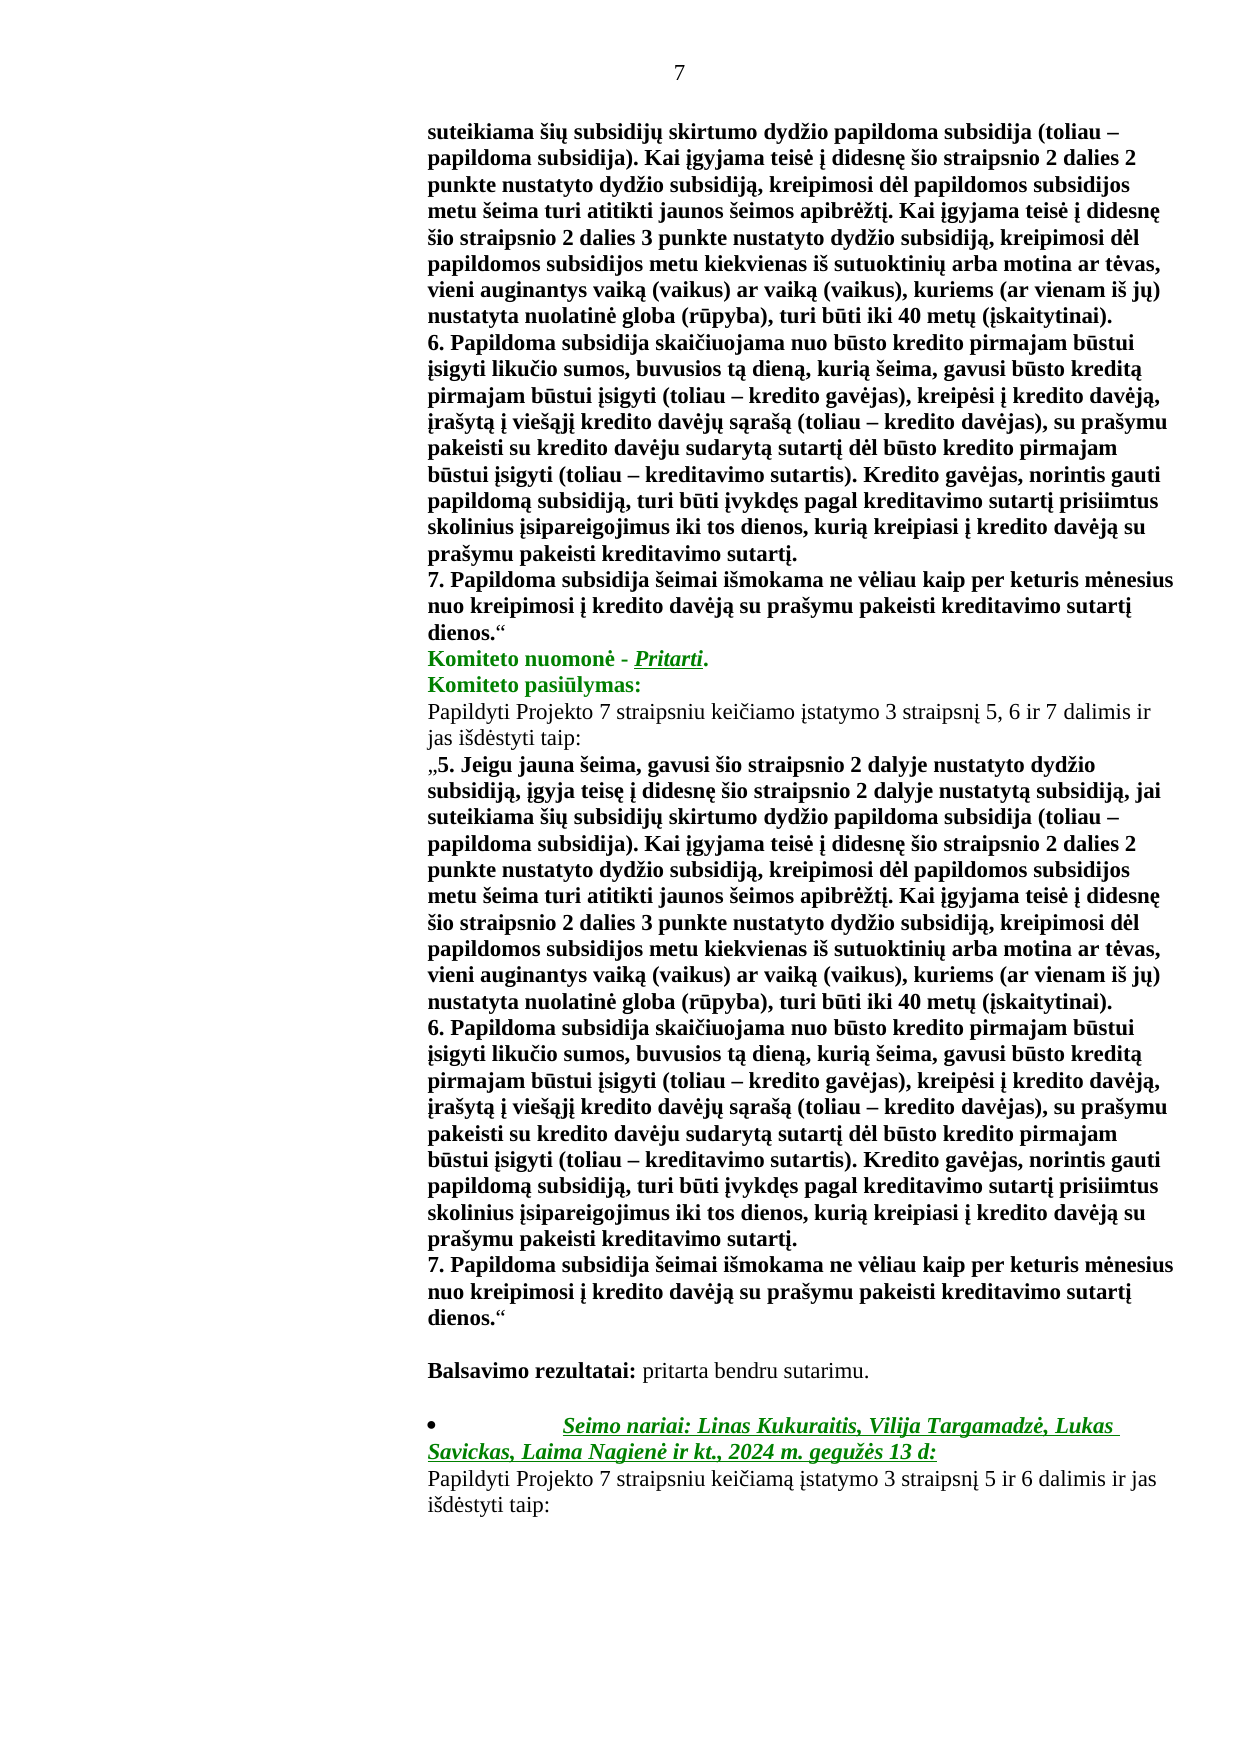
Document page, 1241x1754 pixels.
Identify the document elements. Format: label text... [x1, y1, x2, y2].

text suteikiama šių subsidijų skirtumo dydžio papildoma subsidija (toliau – papildoma subsidija). Kai įgyjama teisė į didesnę šio straipsnio 2 dalies 2 punkte nustatyto dydžio subsidiją, kreipimosi dėl papildomos subsidijos metu šeima turi atitikti jaunos šeimos apibrėžtį. Kai įgyjama teisė į didesnę šio straipsnio 2 dalies 3 punkte nustatyto dydžio subsidiją, kreipimosi dėl papildomos subsidijos metu kiekvienas iš sutuoktinių arba motina ar tėvas, vieni auginantys vaiką (vaikus) ar vaiką (vaikus), kuriems (ar vienam iš jų) nustatyta nuolatinė globa (rūpyba), turi būti iki 40 metų (įskaitytinai). [427, 118, 1181, 329]
text Balsavimo rezultatai: pritarta bendru sutarimu. [427, 1357, 1181, 1383]
text Papildyti Projekto 7 straipsniu keičiamo įstatymo 3 straipsnį 5, 6 ir 7 dalimis ir jas išdėstyti taip: [427, 698, 1181, 751]
text 7. Papildoma subsidija šeimai išmokama ne vėliau kaip per keturis mėnesius nuo kreipimosi į kredito davėją su prašymu pakeisti kreditavimo sutartį dienos.“ [427, 1251, 1181, 1330]
text 7. Papildoma subsidija šeimai išmokama ne vėliau kaip per keturis mėnesius nuo kreipimosi į kredito davėją su prašymu pakeisti kreditavimo sutartį dienos.“ [427, 566, 1181, 645]
text  Seimo nariai: Linas Kukuraitis, Vilija Targamadzė, Lukas Savickas, Laima Nagienė ir kt., 2024 m. gegužės 13 d: [427, 1412, 1181, 1464]
text 6. Papildoma subsidija skaičiuojama nuo būsto kredito pirmajam būstui įsigyti likučio sumos, buvusios tą dieną, kurią šeima, gavusi būsto kreditą pirmajam būstui įsigyti (toliau – kredito gavėjas), kreipėsi į kredito davėją, įrašytą į viešąjį kredito davėjų sąrašą (toliau – kredito davėjas), su prašymu pakeisti su kredito davėju sudarytą sutartį dėl būsto kredito pirmajam būstui įsigyti (toliau – kreditavimo sutartis). Kredito gavėjas, norintis gauti papildomą subsidiją, turi būti įvykdęs pagal kreditavimo sutartį prisiimtus skolinius įsipareigojimus iki tos dienos, kurią kreipiasi į kredito davėją su prašymu pakeisti kreditavimo sutartį. [427, 1014, 1181, 1251]
text 6. Papildoma subsidija skaičiuojama nuo būsto kredito pirmajam būstui įsigyti likučio sumos, buvusios tą dieną, kurią šeima, gavusi būsto kreditą pirmajam būstui įsigyti (toliau – kredito gavėjas), kreipėsi į kredito davėją, įrašytą į viešąjį kredito davėjų sąrašą (toliau – kredito davėjas), su prašymu pakeisti su kredito davėju sudarytą sutartį dėl būsto kredito pirmajam būstui įsigyti (toliau – kreditavimo sutartis). Kredito gavėjas, norintis gauti papildomą subsidiją, turi būti įvykdęs pagal kreditavimo sutartį prisiimtus skolinius įsipareigojimus iki tos dienos, kurią kreipiasi į kredito davėją su prašymu pakeisti kreditavimo sutartį. [427, 329, 1181, 566]
text Komiteto nuomonė - Pritarti. [427, 645, 1181, 672]
text Komiteto pasiūlymas: [427, 672, 1181, 698]
text Papildyti Projekto 7 straipsniu keičiamą įstatymo 3 straipsnį 5 ir 6 dalimis ir jas išdėstyti taip: [427, 1464, 1181, 1517]
text „5. Jeigu jauna šeima, gavusi šio straipsnio 2 dalyje nustatyto dydžio subsidiją, įgyja teisę į didesnę šio straipsnio 2 dalyje nustatytą subsidiją, jai suteikiama šių subsidijų skirtumo dydžio papildoma subsidija (toliau – papildoma subsidija). Kai įgyjama teisė į didesnę šio straipsnio 2 dalies 2 punkte nustatyto dydžio subsidiją, kreipimosi dėl papildomos subsidijos metu šeima turi atitikti jaunos šeimos apibrėžtį. Kai įgyjama teisė į didesnę šio straipsnio 2 dalies 3 punkte nustatyto dydžio subsidiją, kreipimosi dėl papildomos subsidijos metu kiekvienas iš sutuoktinių arba motina ar tėvas, vieni auginantys vaiką (vaikus) ar vaiką (vaikus), kuriems (ar vienam iš jų) nustatyta nuolatinė globa (rūpyba), turi būti iki 40 metų (įskaitytinai). [427, 751, 1181, 1014]
